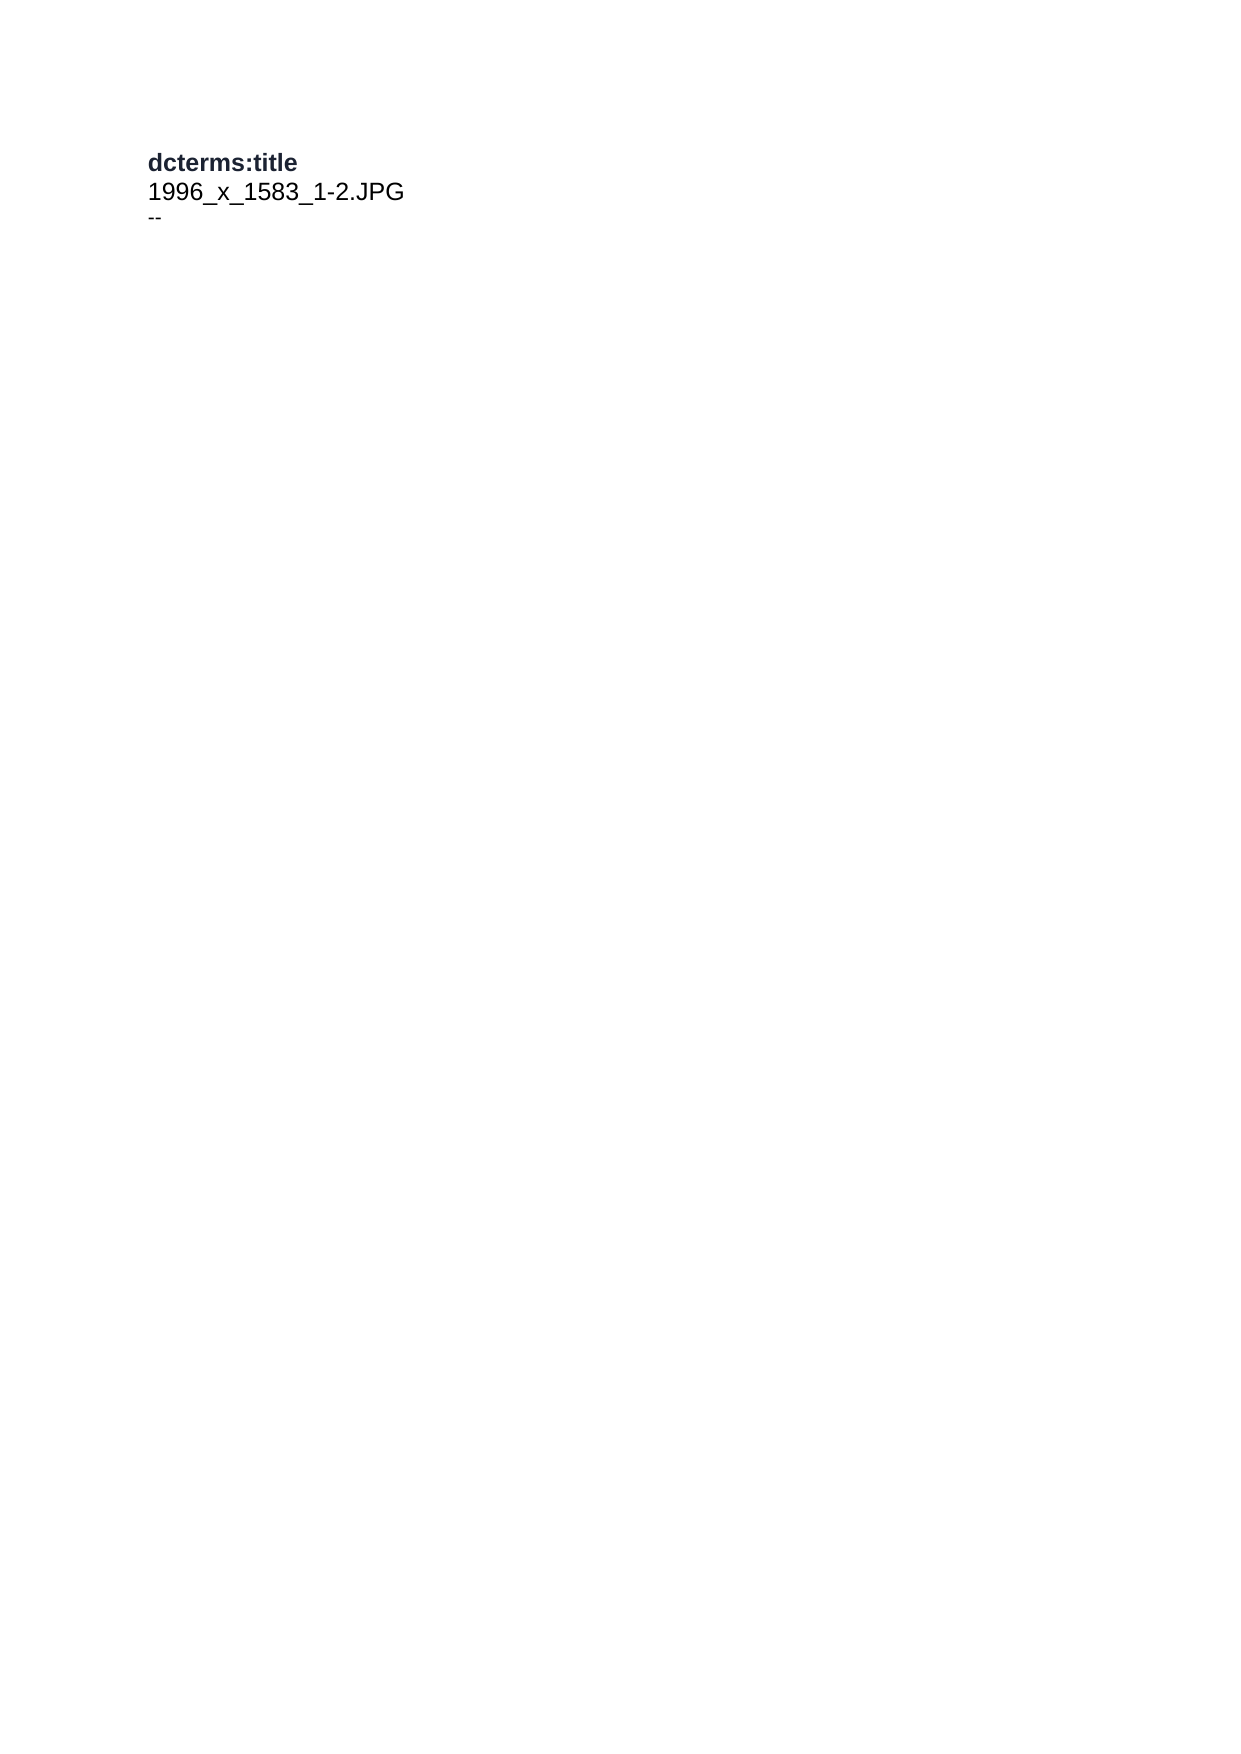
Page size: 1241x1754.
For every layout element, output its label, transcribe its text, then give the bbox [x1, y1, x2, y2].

text -- [148, 205, 1092, 229]
text dcterms:title [148, 148, 1092, 176]
text 1996_x_1583_1-2.JPG [148, 176, 1092, 205]
